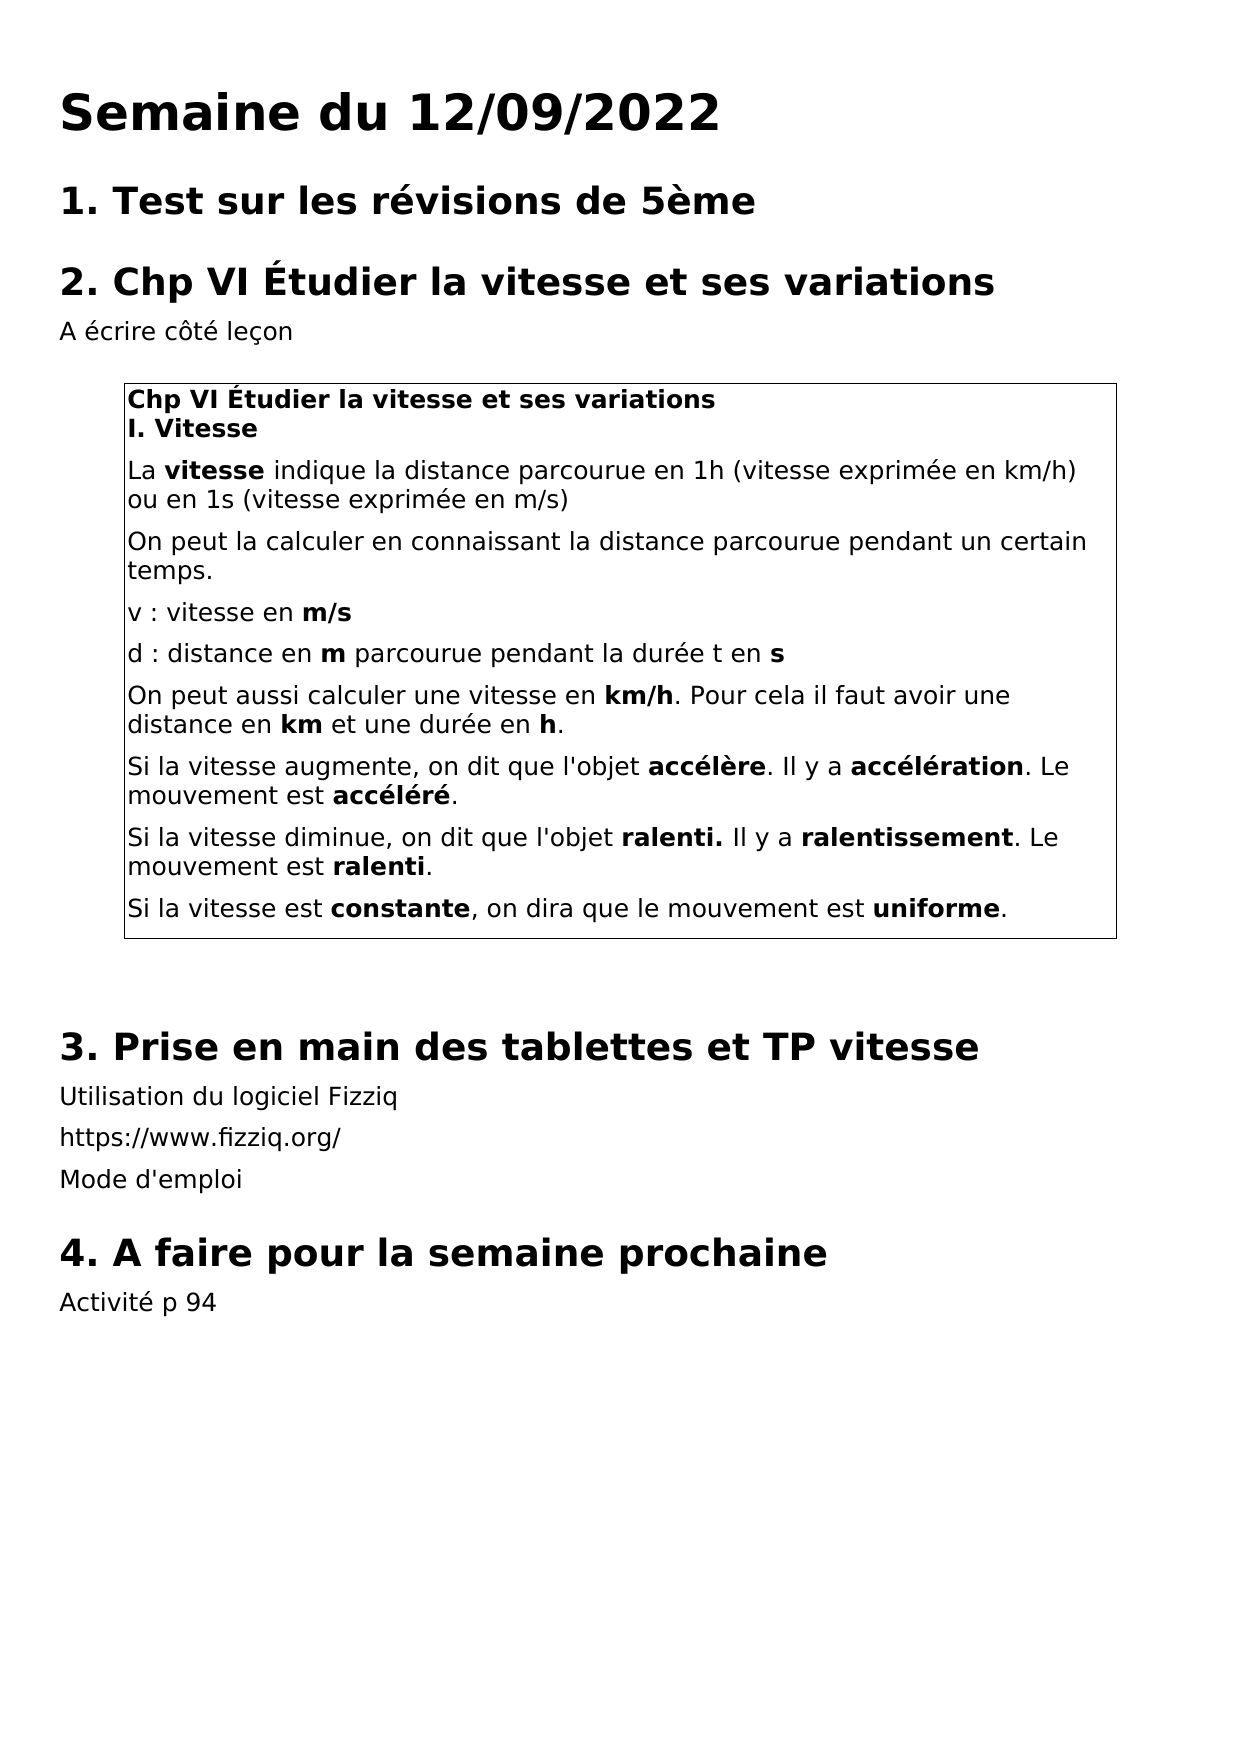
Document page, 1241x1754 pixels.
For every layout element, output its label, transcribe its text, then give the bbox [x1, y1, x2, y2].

text Activité p 94 [59, 1288, 1181, 1317]
text Mode d'emploi [59, 1165, 1181, 1194]
subtitle 3. Prise en main des tablettes et TP vitesse [59, 1026, 1181, 1069]
text A écrire côté leçon [59, 317, 1181, 346]
text https://www.fizziq.org/ [59, 1124, 1181, 1153]
subtitle 2. Chp VI Étudier la vitesse et ses variations [59, 261, 1181, 304]
table_header Chp VI Étudier la vitesse et ses variations I. Vitesse La vitesse indique la distance parcourue en 1h (vitesse exprimée en km/h) ou en 1s (vitesse exprimée en m/s) On peut la calculer en connaissant la distance parcourue pendant un certain temps. v : vitesse en m/s d : distance en m parcourue pendant la durée t en s On peut aussi calculer une vitesse en km/h. Pour cela il faut avoir une distance en km et une durée en h. Si la vitesse augmente, on dit que l'objet accélère. Il y a accélération. Le mouvement est accéléré. Si la vitesse diminue, on dit que l'objet ralenti. Il y a ralentissement. Le mouvement est ralenti. Si la vitesse est constante, on dira que le mouvement est uniforme. [125, 384, 1116, 938]
subtitle Semaine du 12/09/2022 [59, 84, 1181, 142]
text Utilisation du logiciel Fizziq [59, 1082, 1181, 1111]
subtitle 1. Test sur les révisions de 5ème [59, 180, 1181, 223]
subtitle 4. A faire pour la semaine prochaine [59, 1232, 1181, 1276]
